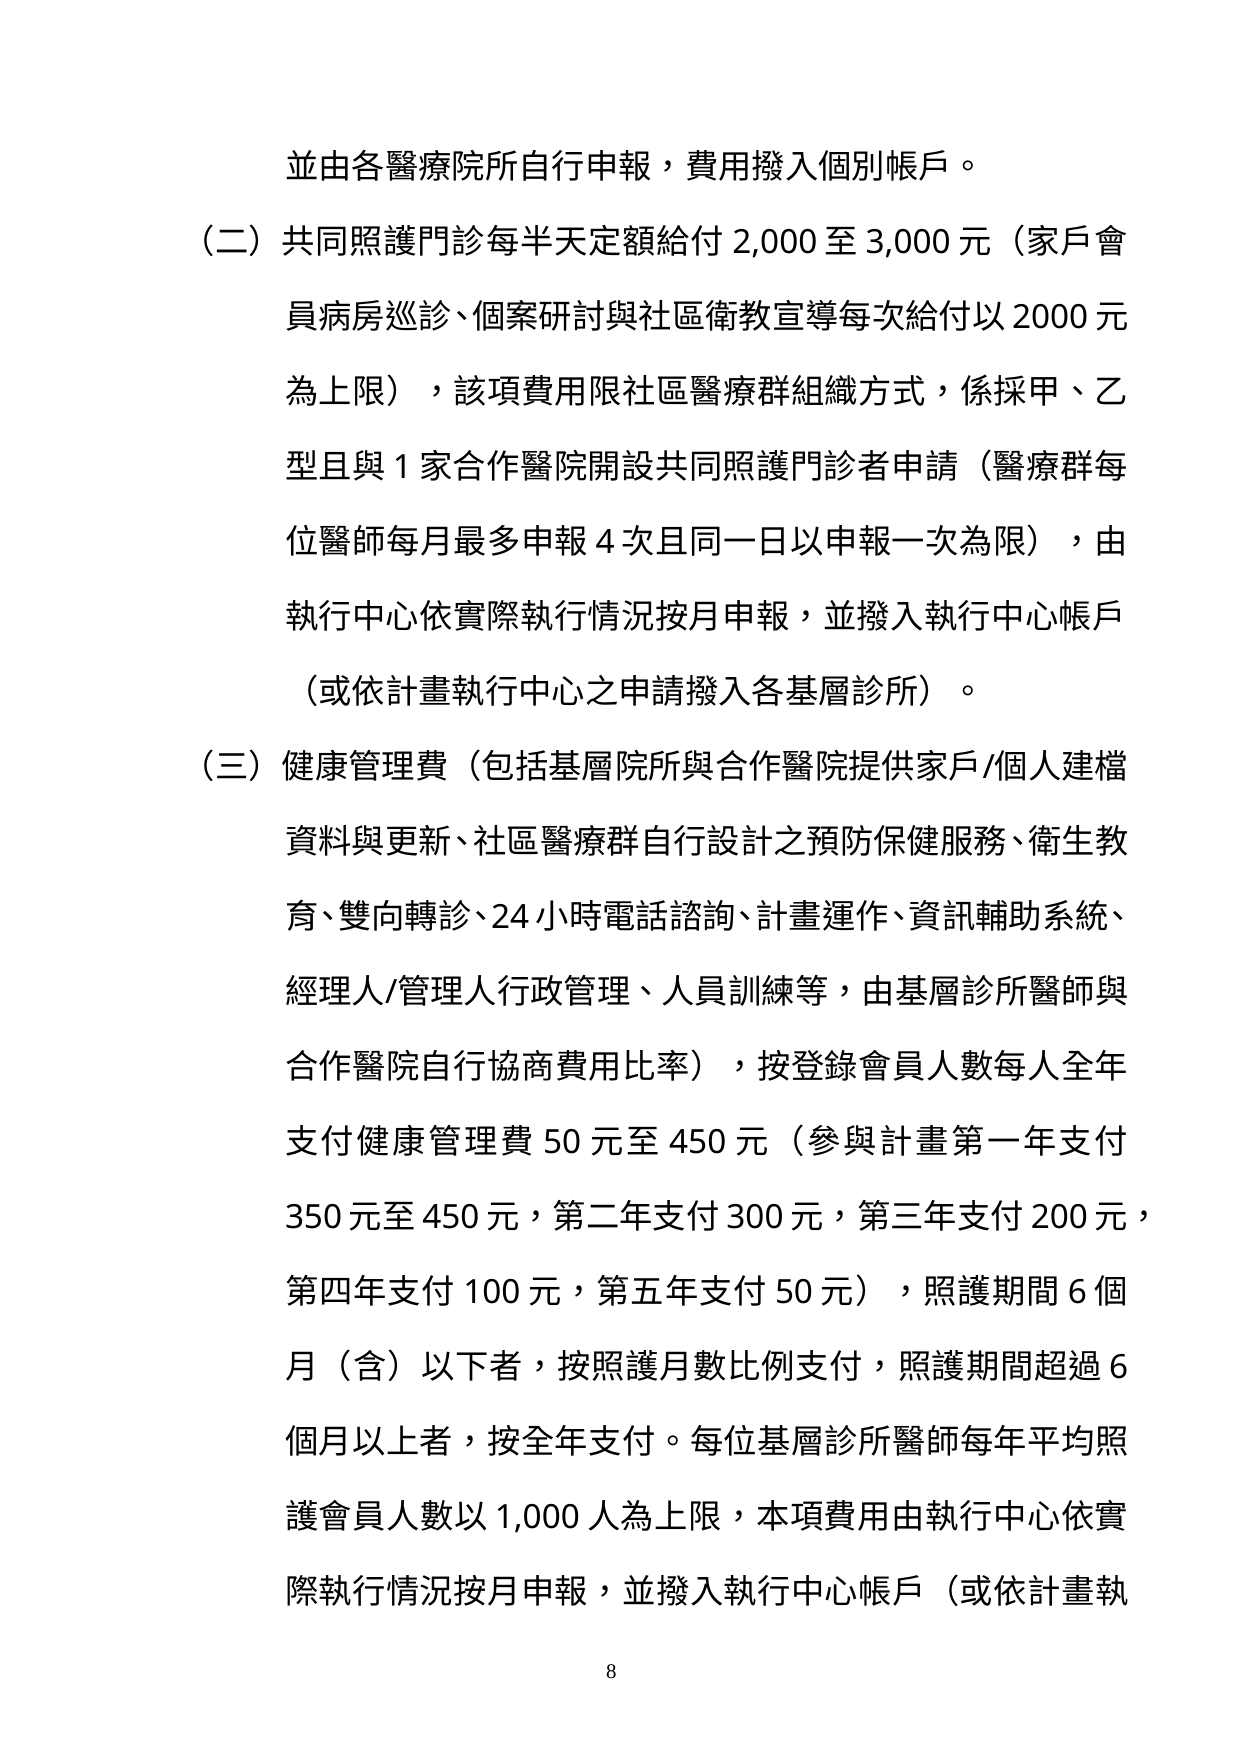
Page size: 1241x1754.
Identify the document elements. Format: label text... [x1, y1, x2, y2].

list 共同照護門診每半天定額給付2,000至3,000元（家戶會員病房巡診、個案研討與社區衛教宣導每次給付以2000元為上限），該項費用限社區醫療群組織方式，係採甲、乙型且與1家合作醫院開設共同照護門診者申請（醫療群每位醫師每月最多申報4次且同一日以申報一次為限），由執行中心依實際執行情況按月申報，並撥入執行中心帳戶，（或依計畫執行中心之申請撥入各基層診所）。 [181, 202, 1128, 727]
list 社區醫療群原有之醫療服務及預防保健服務，依現行全民健康保險醫療費用支付標準及總額支付制度相關規定給付，並由各醫療院所自行申報，費用撥入個別帳戶。 [181, 127, 1128, 202]
list 健康管理費（包括基層院所與合作醫院提供家戶/個人建檔資料與更新、社區醫療群自行設計之預防保健服務、衛生教育、雙向轉診、24小時電話諮詢、計畫運作、資訊輔助系統、經理人/管理人行政管理、人員訓練等，由基層診所醫師與合作醫院自行協商費用比率），按登錄會員人數每人全年支付健康管理費50元至450元（參與計畫第一年支付350元至450元，第二年支付300元，第三年支付200元，第四年支付100元，第五年支付50元），照護期間6個月（含）以下者，按照護月數比例支付，照護期間超過6個月以上者，按全年支付。每位基層診所醫師每年平均照護會員人數以1,000人為上限，本項費用由執行中心依實際執行情況按月申報，並撥入執行中心帳戶（或依計畫執行中心之申請撥入各基層診所）。 [181, 727, 1128, 1627]
